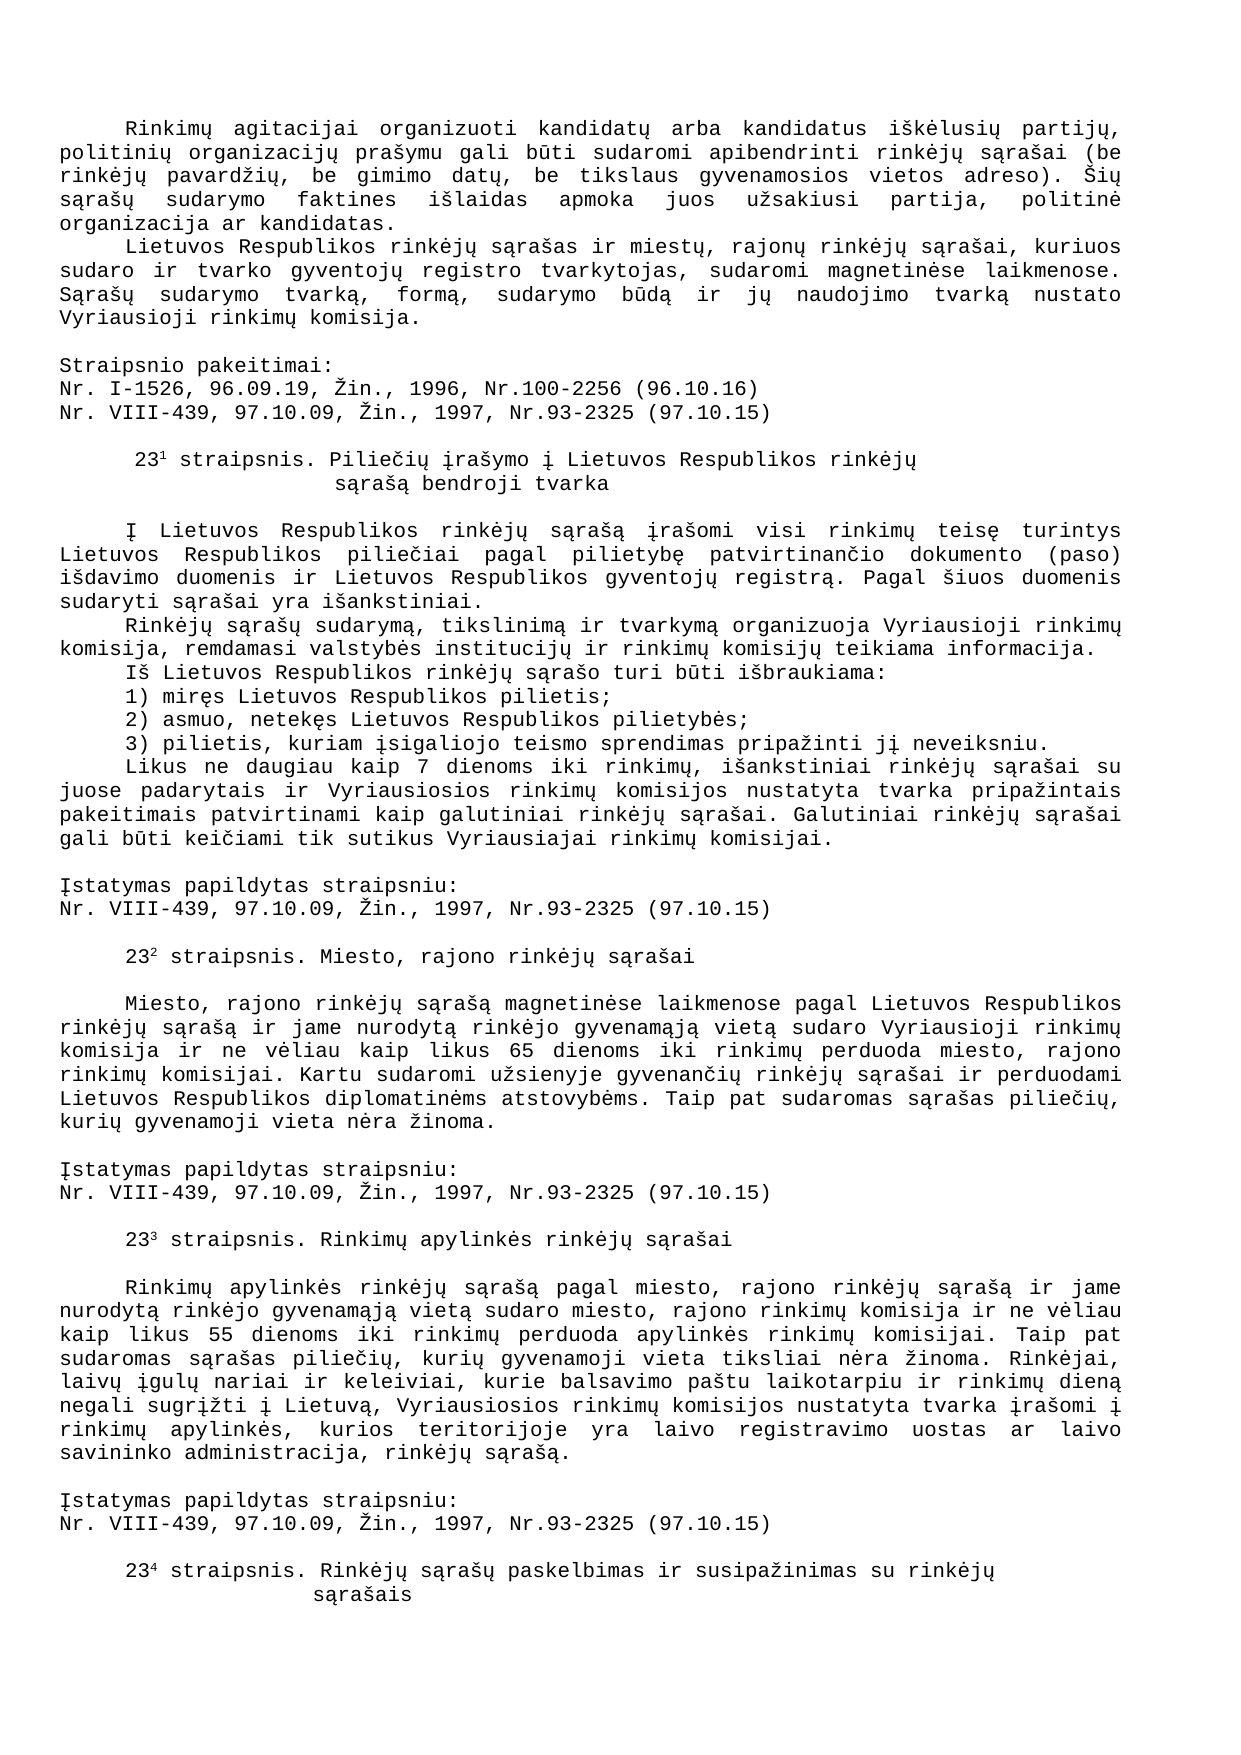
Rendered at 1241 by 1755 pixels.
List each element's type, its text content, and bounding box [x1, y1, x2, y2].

text Iš Lietuvos Respublikos rinkėjų sąrašo turi būti išbraukiama: [59, 662, 1122, 686]
text Į Lietuvos Respublikos rinkėjų sąrašą įrašomi visi rinkimų teisę turintys Lietuvos Respublikos piliečiai pagal pilietybę patvirtinančio dokumento (paso) išdavimo duomenis ir Lietuvos Respublikos gyventojų registrą. Pagal šiuos duomenis sudaryti sąrašai yra išankstiniai. [59, 520, 1122, 615]
text 231 straipsnis. Piliečių įrašymo į Lietuvos Respublikos rinkėjų [134, 449, 1122, 473]
text 1) miręs Lietuvos Respublikos pilietis; [59, 686, 1122, 709]
text Nr. VIII-439, 97.10.09, Žin., 1997, Nr.93-2325 (97.10.15) [59, 1182, 1122, 1206]
text Straipsnio pakeitimai: [59, 354, 1122, 378]
text Nr. VIII-439, 97.10.09, Žin., 1997, Nr.93-2325 (97.10.15) [59, 1513, 1122, 1537]
text sąrašą bendroji tvarka [134, 473, 1122, 496]
text 232 straipsnis. Miesto, rajono rinkėjų sąrašai [59, 946, 1122, 969]
text Įstatymas papildytas straipsniu: [59, 1489, 1122, 1513]
text Nr. I-1526, 96.09.19, Žin., 1996, Nr.100-2256 (96.10.16) [59, 378, 1122, 402]
text 233 straipsnis. Rinkimų apylinkės rinkėjų sąrašai [59, 1229, 1122, 1253]
text Įstatymas papildytas straipsniu: [59, 1158, 1122, 1182]
text 234 straipsnis. Rinkėjų sąrašų paskelbimas ir susipažinimas su rinkėjų [59, 1561, 1122, 1584]
text Rinkimų apylinkės rinkėjų sąrašą pagal miesto, rajono rinkėjų sąrašą ir jame nurodytą rinkėjo gyvenamąją vietą sudaro miesto, rajono rinkimų komisija ir ne vėliau kaip likus 55 dienoms iki rinkimų perduoda apylinkės rinkimų komisijai. Taip pat sudaromas sąrašas piliečių, kurių gyvenamoji vieta tiksliai nėra žinoma. Rinkėjai, laivų įgulų nariai ir keleiviai, kurie balsavimo paštu laikotarpiu ir rinkimų dieną negali sugrįžti į Lietuvą, Vyriausiosios rinkimų komisijos nustatyta tvarka įrašomi į rinkimų apylinkės, kurios teritorijoje yra laivo registravimo uostas ar laivo savininko administracija, rinkėjų sąrašą. [59, 1277, 1122, 1466]
text Nr. VIII-439, 97.10.09, Žin., 1997, Nr.93-2325 (97.10.15) [59, 402, 1122, 426]
text 2) asmuo, netekęs Lietuvos Respublikos pilietybės; [59, 709, 1122, 733]
text Miesto, rajono rinkėjų sąrašą magnetinėse laikmenose pagal Lietuvos Respublikos rinkėjų sąrašą ir jame nurodytą rinkėjo gyvenamąją vietą sudaro Vyriausioji rinkimų komisija ir ne vėliau kaip likus 65 dienoms iki rinkimų perduoda miesto, rajono rinkimų komisijai. Kartu sudaromi užsienyje gyvenančių rinkėjų sąrašai ir perduodami Lietuvos Respublikos diplomatinėms atstovybėms. Taip pat sudaromas sąrašas piliečių, kurių gyvenamoji vieta nėra žinoma. [59, 993, 1122, 1135]
text Likus ne daugiau kaip 7 dienoms iki rinkimų, išankstiniai rinkėjų sąrašai su juose padarytais ir Vyriausiosios rinkimų komisijos nustatyta tvarka pripažintais pakeitimais patvirtinami kaip galutiniai rinkėjų sąrašai. Galutiniai rinkėjų sąrašai gali būti keičiami tik sutikus Vyriausiajai rinkimų komisijai. [59, 757, 1122, 851]
text Rinkėjų sąrašų sudarymą, tikslinimą ir tvarkymą organizuoja Vyriausioji rinkimų komisija, remdamasi valstybės institucijų ir rinkimų komisijų teikiama informacija. [59, 615, 1122, 662]
text sąrašais [59, 1584, 1122, 1608]
text Įstatymas papildytas straipsniu: [59, 875, 1122, 898]
text 3) pilietis, kuriam įsigaliojo teismo sprendimas pripažinti jį neveiksniu. [59, 733, 1122, 757]
text Rinkimų agitacijai organizuoti kandidatų arba kandidatus iškėlusių partijų, politinių organizacijų prašymu gali būti sudaromi apibendrinti rinkėjų sąrašai (be rinkėjų pavardžių, be gimimo datų, be tikslaus gyvenamosios vietos adreso). Šių sąrašų sudarymo faktines išlaidas apmoka juos užsakiusi partija, politinė organizacija ar kandidatas. [59, 118, 1122, 236]
text Lietuvos Respublikos rinkėjų sąrašas ir miestų, rajonų rinkėjų sąrašai, kuriuos sudaro ir tvarko gyventojų registro tvarkytojas, sudaromi magnetinėse laikmenose. Sąrašų sudarymo tvarką, formą, sudarymo būdą ir jų naudojimo tvarką nustato Vyriausioji rinkimų komisija. [59, 236, 1122, 331]
text Nr. VIII-439, 97.10.09, Žin., 1997, Nr.93-2325 (97.10.15) [59, 898, 1122, 922]
